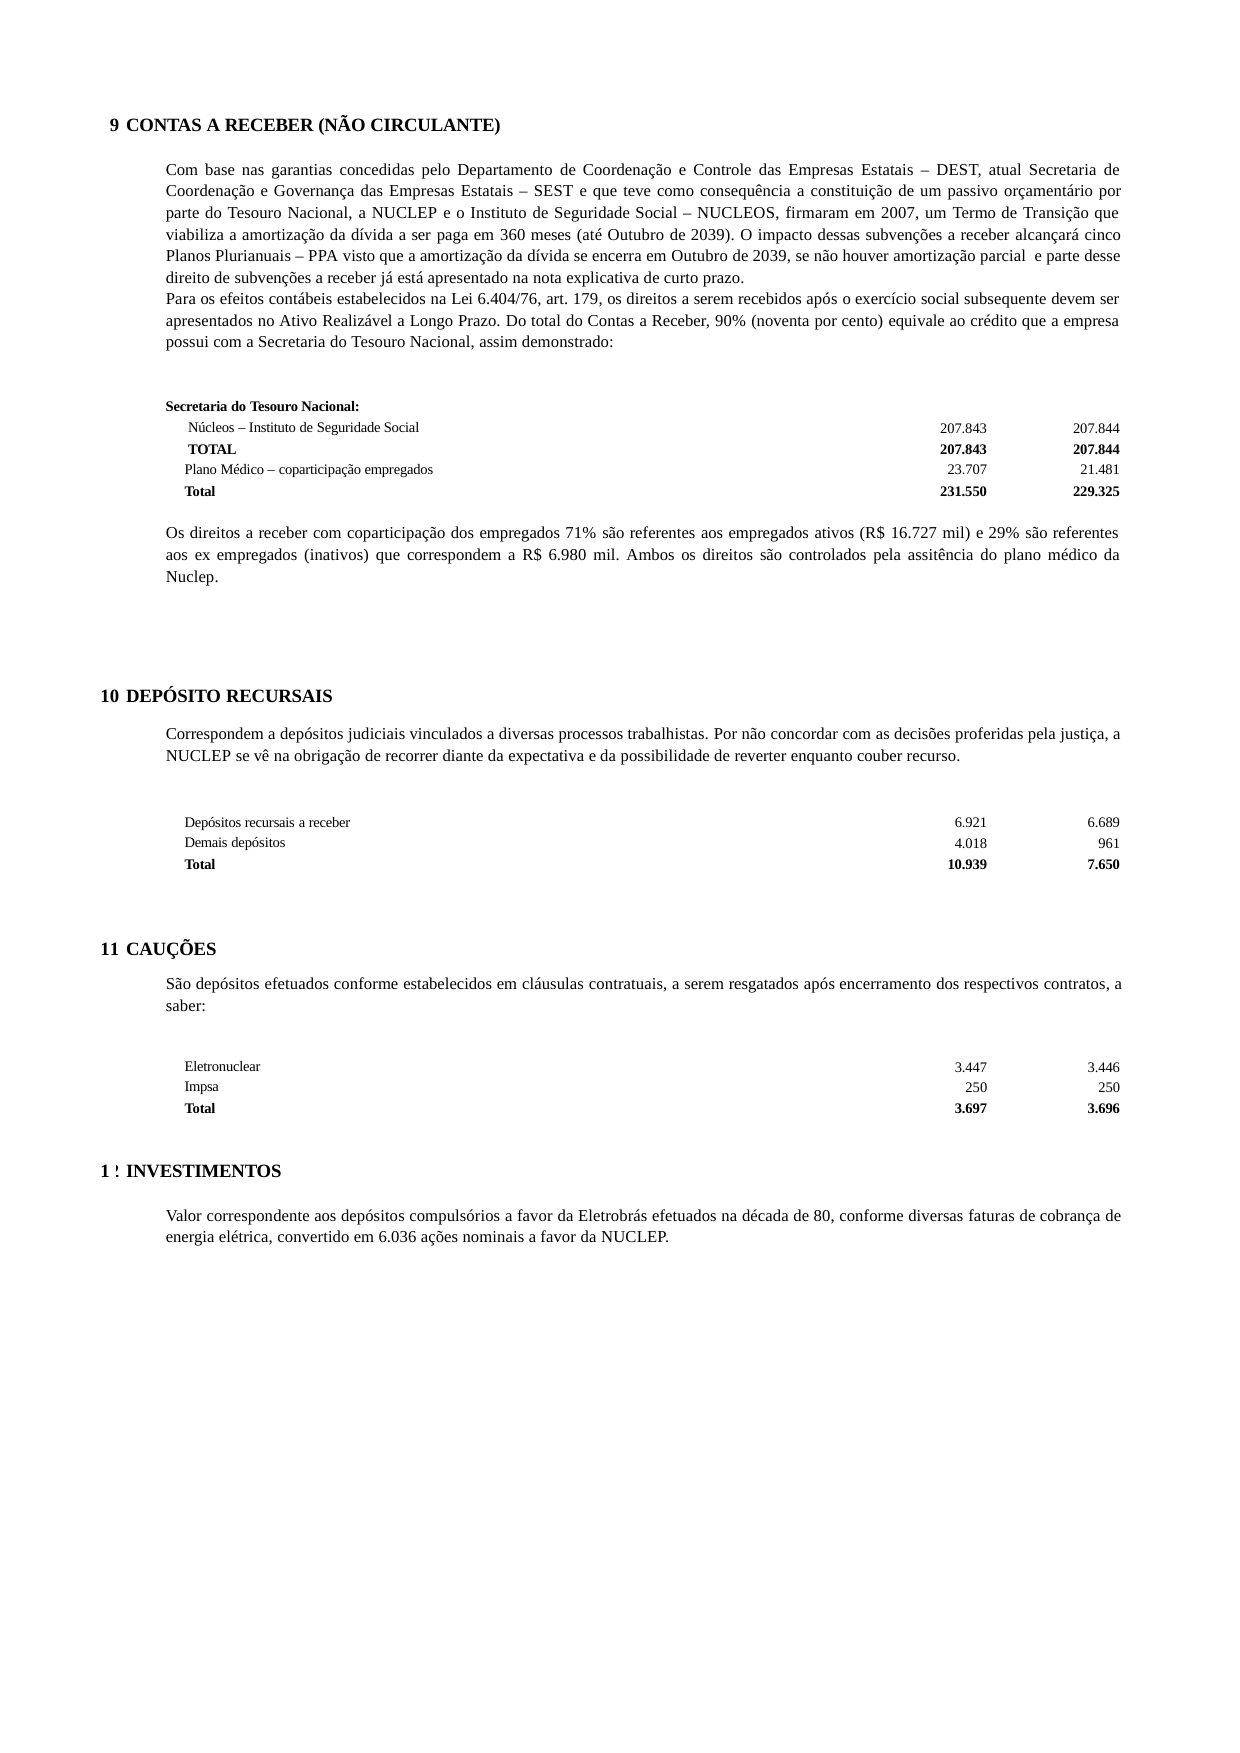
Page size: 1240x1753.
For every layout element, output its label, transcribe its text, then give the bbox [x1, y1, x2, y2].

text parte do Tesouro Nacional, a NUCLEP e o Instituto de Seguridade Social – NUCLEOS, firmaram em 2007, um Termo de Transição que [166, 203, 1145, 222]
text 3.446 [1087, 1059, 1145, 1075]
text 1 [100, 1161, 116, 1182]
text 207.844 [1073, 421, 1145, 437]
text 3.696 [1087, 1101, 1126, 1117]
text CONTAS A RECEBER (NÃO CIRCULANTE) [126, 115, 525, 135]
text 23.707 [947, 462, 1012, 478]
text 1 CAUÇÕES [109, 939, 232, 960]
text Planos Plurianuais – PPA visto que a amortização da dívida se encerra em Outubro de 2039, se não houver amortização parcial e parte desse [166, 246, 1145, 265]
text Com base nas garantias concedidas pelo Departamento de Coordenação e Controle das Empresas Estatais – DEST, atual Secretaria de [166, 160, 1145, 179]
text Total [184, 857, 374, 873]
text Dezembro 2022 [1022, 1038, 1145, 1054]
text 229.325 [1073, 483, 1127, 499]
text 231.550 [940, 483, 994, 499]
text Total [184, 1101, 223, 1117]
text Total [184, 483, 223, 499]
text 250 [1098, 1080, 1145, 1096]
text Demais depósitos [184, 835, 374, 851]
text viabiliza a amortização da dívida a ser paga em 360 meses (até Outubro de 2039). O impacto dessas subvenções a receber alcançará cinco [166, 225, 1145, 244]
text 1 [100, 686, 109, 706]
text Correspondem a depósitos judiciais vinculados a diversas processos trabalhistas. Por não concordar com as decisões proferidas pela justiça, a [166, 724, 1145, 743]
text Impsa [184, 1079, 309, 1095]
text Secretaria do Tesouro Nacional: [165, 399, 444, 415]
text 2 INVESTIMENTOS [116, 1161, 306, 1182]
text 6.689 [1087, 815, 1145, 831]
text 961 [1098, 836, 1145, 852]
text Setembro 2023 [889, 794, 1012, 810]
text Plano Médico – coparticipação empregados [184, 462, 457, 478]
text apresentados no Ativo Realizável a Longo Prazo. Do total do Contas a Receber, 90% (noventa por cento) equivale ao crédito que a empresa [166, 311, 1145, 330]
text saber: [166, 996, 1145, 1015]
text energia elétrica, convertido em 6.036 ações nominais a favor da NUCLEP. [166, 1228, 1145, 1246]
text Direitos a Receber de Longo Prazo [166, 373, 443, 392]
text 207.843 [940, 421, 1012, 437]
text São depósitos efetuados conforme estabelecidos em cláusulas contratuais, a serem resgatados após encerramento dos respectivos contratos, a [166, 974, 1145, 993]
text Dezembro 2022 [1022, 377, 1130, 392]
text Valor correspondente aos depósitos compulsórios a favor da Eletrobrás efetuados na década de 80, conforme diversas faturas de cobrança de [166, 1206, 1145, 1225]
text 9 [109, 115, 125, 135]
text Nuclep. [166, 567, 1145, 586]
text Os direitos a receber com coparticipação dos empregados 71% são referentes aos empregados ativos (R$ 16.727 mil) e 29% são referentes [166, 524, 1145, 543]
text Dezembro 2022 [1022, 794, 1145, 810]
text 7.650 [1087, 857, 1126, 873]
text 1 [100, 939, 109, 960]
text 21.481 [1080, 462, 1145, 478]
text aos ex empregados (inativos) que correspondem a R$ 6.980 mil. Ambos os direitos são controlados pela assitência do plano médico da [166, 546, 1145, 564]
text 4.018 [954, 836, 1012, 852]
text NUCLEP se vê na obrigação de recorrer diante da expectativa e da possibilidade de reverter enquanto couber recurso. [166, 746, 1145, 765]
text Para os efeitos contábeis estabelecidos na Lei 6.404/76, art. 179, os direitos a serem recebidos após o exercício social subsequente devem ser [166, 289, 1145, 308]
text Setembro 2023 [889, 1038, 1012, 1054]
text 207.844 [1073, 442, 1145, 458]
text 3.697 [954, 1101, 993, 1117]
text COMPOSIÇÃO [184, 1038, 309, 1054]
text 10.939 [947, 857, 993, 873]
text direito de subvenções a receber já está apresentado na nota explicativa de curto prazo. [166, 268, 1145, 287]
text 0 DEPÓSITO RECURSAIS [109, 686, 357, 706]
text Setembro 2023 [889, 377, 993, 392]
text TOTAL [188, 442, 444, 458]
text possui com a Secretaria do Tesouro Nacional, assim demonstrado: [166, 333, 1145, 352]
text 207.843 [940, 442, 1012, 458]
text Núcleos – Instituto de Seguridade Social [188, 420, 444, 436]
text Composição [184, 794, 270, 810]
text 250 [965, 1080, 1012, 1096]
text Depósitos recursais a receber [184, 815, 374, 831]
text Coordenação e Governança das Empresas Estatais – SEST e que teve como consequência a constituição de um passivo orçamentário por [166, 182, 1145, 201]
text Eletronuclear [184, 1059, 309, 1075]
text 6.921 [954, 815, 1012, 831]
text 3.447 [954, 1059, 1012, 1075]
